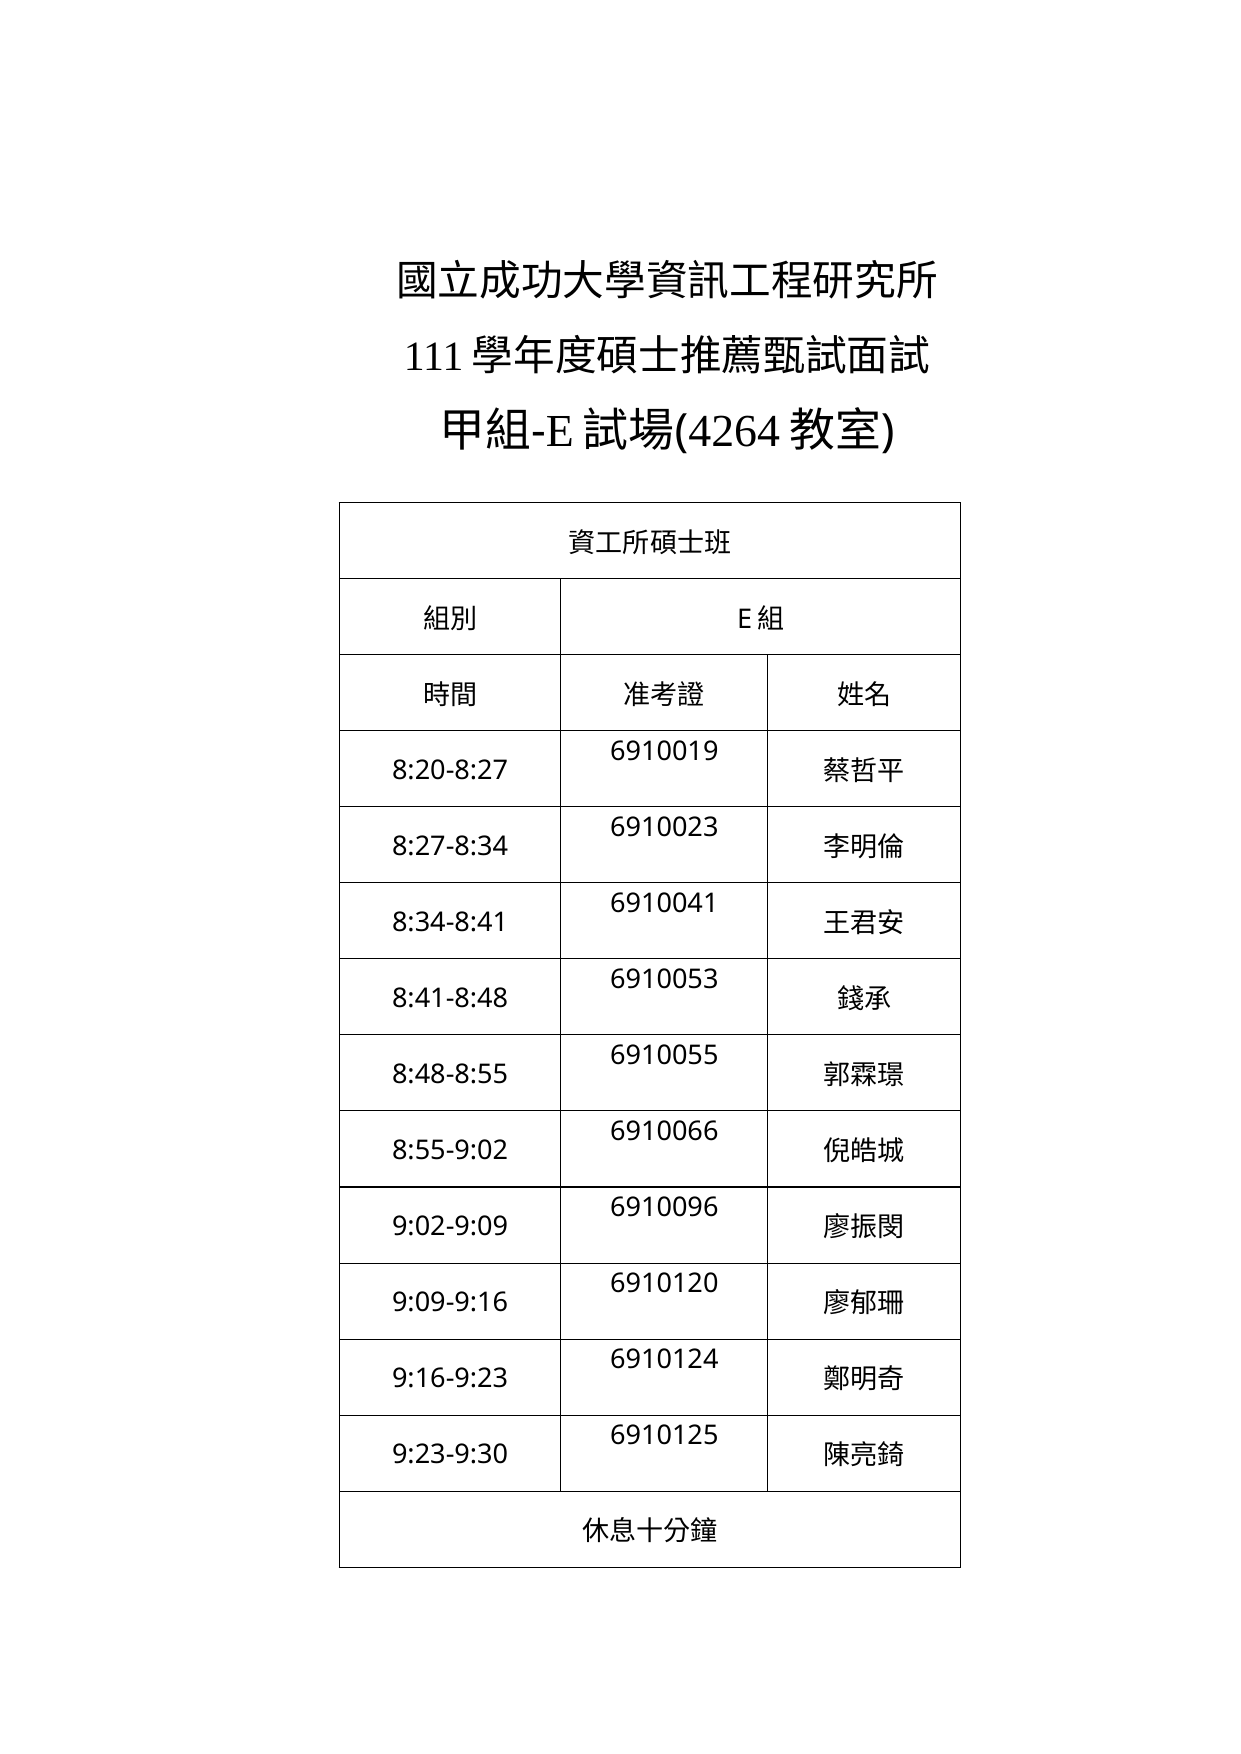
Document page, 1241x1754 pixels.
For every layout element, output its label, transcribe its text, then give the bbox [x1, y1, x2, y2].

table_cell E組 [561, 579, 960, 654]
table_cell 8:20-8:27 [340, 731, 560, 806]
table_cell 郭霖璟 [768, 1035, 960, 1110]
table_cell 王君安 [768, 883, 960, 958]
table_cell 9:02-9:09 [340, 1188, 560, 1262]
table_cell 鄭明奇 [768, 1340, 960, 1414]
table_cell 8:41-8:48 [340, 959, 560, 1034]
table_cell 6910120 [561, 1264, 767, 1338]
table_cell 6910125 [561, 1416, 767, 1491]
table_cell 8:48-8:55 [340, 1035, 560, 1110]
table_cell 姓名 [768, 655, 960, 730]
table_cell 6910066 [561, 1111, 767, 1186]
table_cell 6910055 [561, 1035, 767, 1110]
table_cell 休息十分鐘 [340, 1492, 960, 1567]
table_cell 6910124 [561, 1340, 767, 1414]
table_cell 廖郁珊 [768, 1264, 960, 1338]
table_cell 蔡哲平 [768, 731, 960, 806]
table_cell 8:27-8:34 [340, 807, 560, 882]
table_cell 時間 [340, 655, 560, 730]
table_cell 8:34-8:41 [340, 883, 560, 958]
table_cell 廖振閔 [768, 1188, 960, 1262]
text 國立成功大學資訊工程研究所 [281, 239, 1053, 314]
table_cell 組別 [340, 579, 560, 654]
table_cell 6910023 [561, 807, 767, 882]
table_cell 6910053 [561, 959, 767, 1034]
table_cell 9:09-9:16 [340, 1264, 560, 1338]
table_cell 8:55-9:02 [340, 1111, 560, 1186]
text 甲組-E試場(4264教室) [281, 389, 1053, 464]
table_cell 9:23-9:30 [340, 1416, 560, 1491]
table_cell 准考證 [561, 655, 767, 730]
table_cell 9:16-9:23 [340, 1340, 560, 1414]
table_cell 李明倫 [768, 807, 960, 882]
table_cell 6910096 [561, 1188, 767, 1262]
table_cell 陳亮錡 [768, 1416, 960, 1491]
table_header 資工所碩士班 [340, 503, 960, 578]
text 111學年度碩士推薦甄試面試 [281, 314, 1053, 389]
table_cell 錢承 [768, 959, 960, 1034]
table_cell 6910041 [561, 883, 767, 958]
table_cell 倪皓城 [768, 1111, 960, 1186]
table_cell 6910019 [561, 731, 767, 806]
